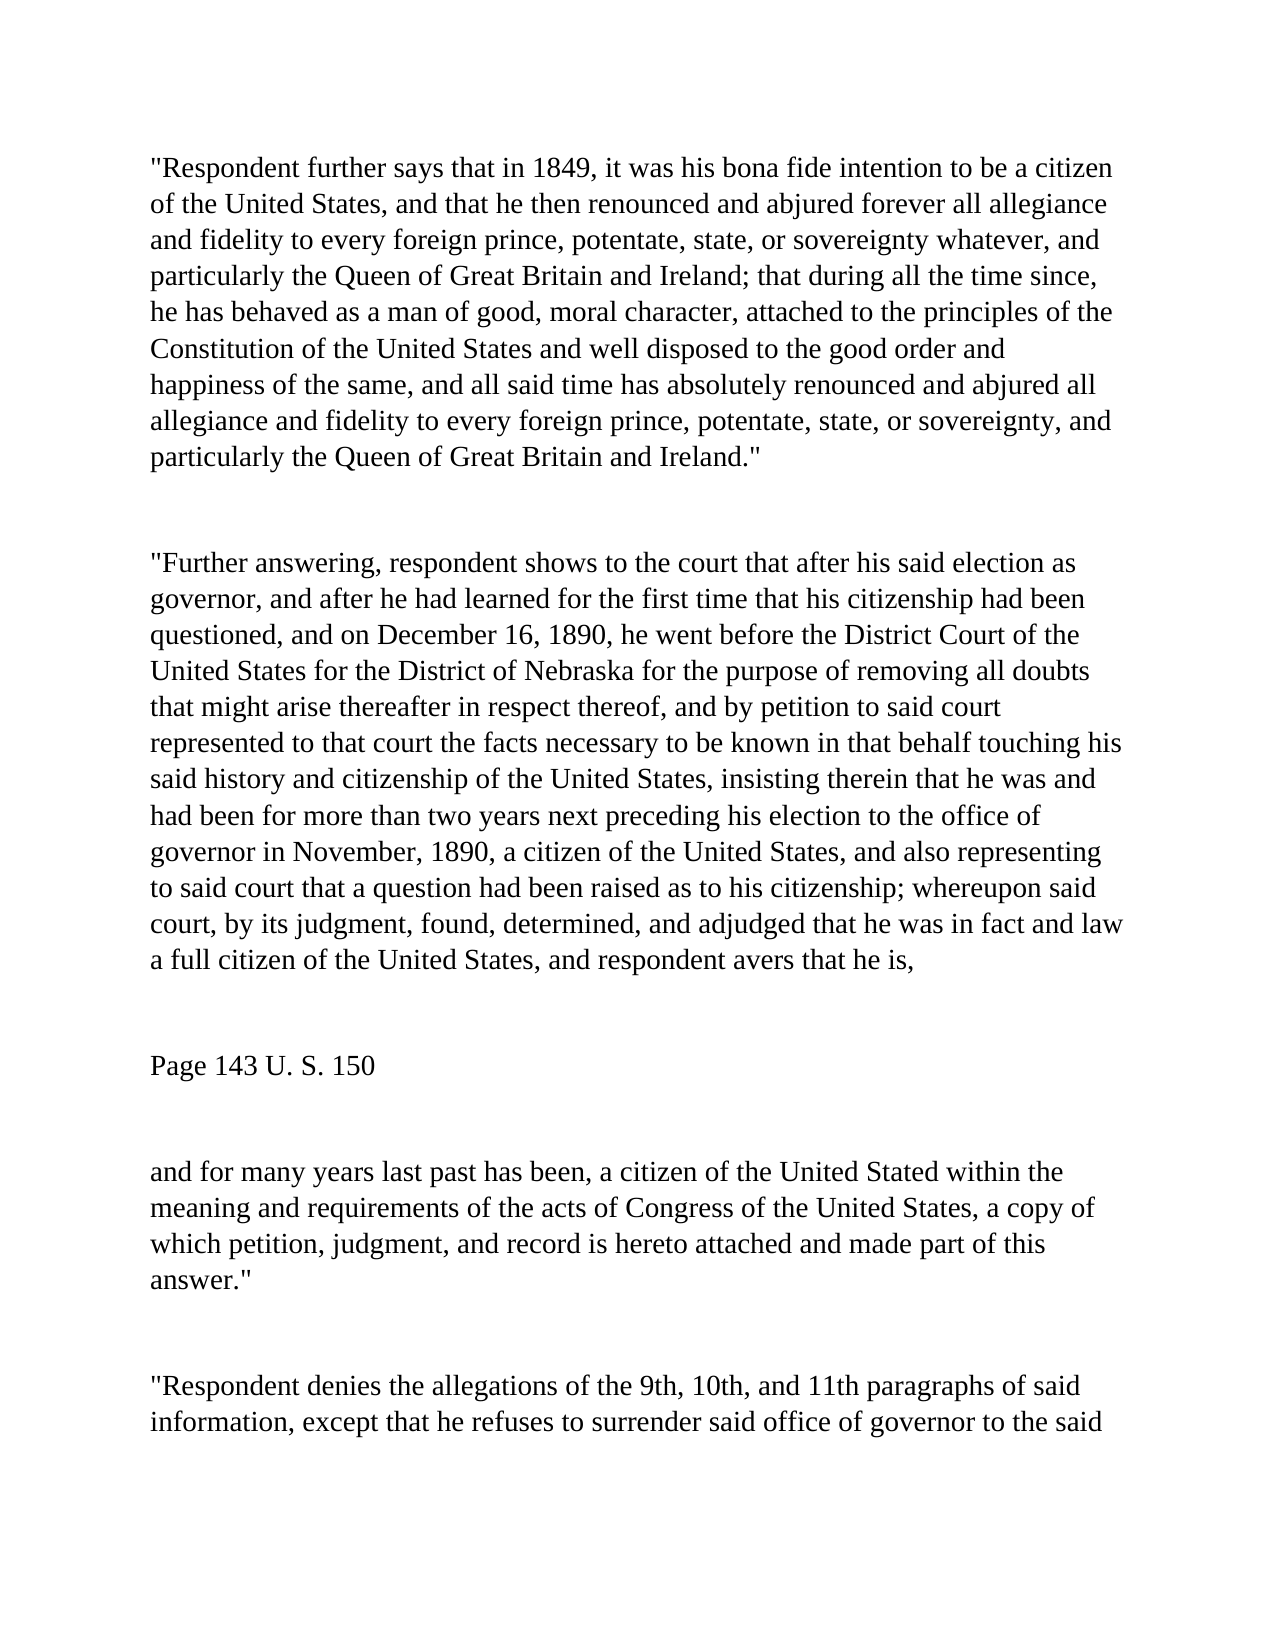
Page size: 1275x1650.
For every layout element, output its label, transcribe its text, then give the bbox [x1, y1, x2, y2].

text "Further answering, respondent shows to the court that after his said election as governor, and after he had learned for the first time that his citizenship had been questioned, and on December 16, 1890, he went before the District Court of the United States for the District of Nebraska for the purpose of removing all doubts that might arise thereafter in respect thereof, and by petition to said court represented to that court the facts necessary to be known in that behalf touching his said history and citizenship of the United States, insisting therein that he was and had been for more than two years next preceding his election to the office of governor in November, 1890, a citizen of the United States, and also representing to said court that a question had been raised as to his citizenship; whereupon said court, by its judgment, found, determined, and adjudged that he was in fact and law a full citizen of the United States, and respondent avers that he is, [150, 545, 1125, 976]
text "Respondent further says that in 1849, it was his bona fide intention to be a citizen of the United States, and that he then renounced and abjured forever all allegiance and fidelity to every foreign prince, potentate, state, or sovereignty whatever, and particularly the Queen of Great Britain and Ireland; that during all the time since, he has behaved as a man of good, moral character, attached to the principles of the Constitution of the United States and well disposed to the good order and happiness of the same, and all said time has absolutely renounced and abjured all allegiance and fidelity to every foreign prince, potentate, state, or sovereignty, and particularly the Queen of Great Britain and Ireland." [150, 150, 1125, 473]
text and for many years last past has been, a citizen of the United Stated within the meaning and requirements of the acts of Congress of the United States, a copy of which petition, judgment, and record is hereto attached and made part of this answer." [150, 1154, 1125, 1296]
text "Respondent denies the allegations of the 9th, 10th, and 11th paragraphs of said information, except that he refuses to surrender said office of governor to the said [150, 1368, 1125, 1437]
text Page 143 U. S. 150 [150, 1048, 1125, 1082]
